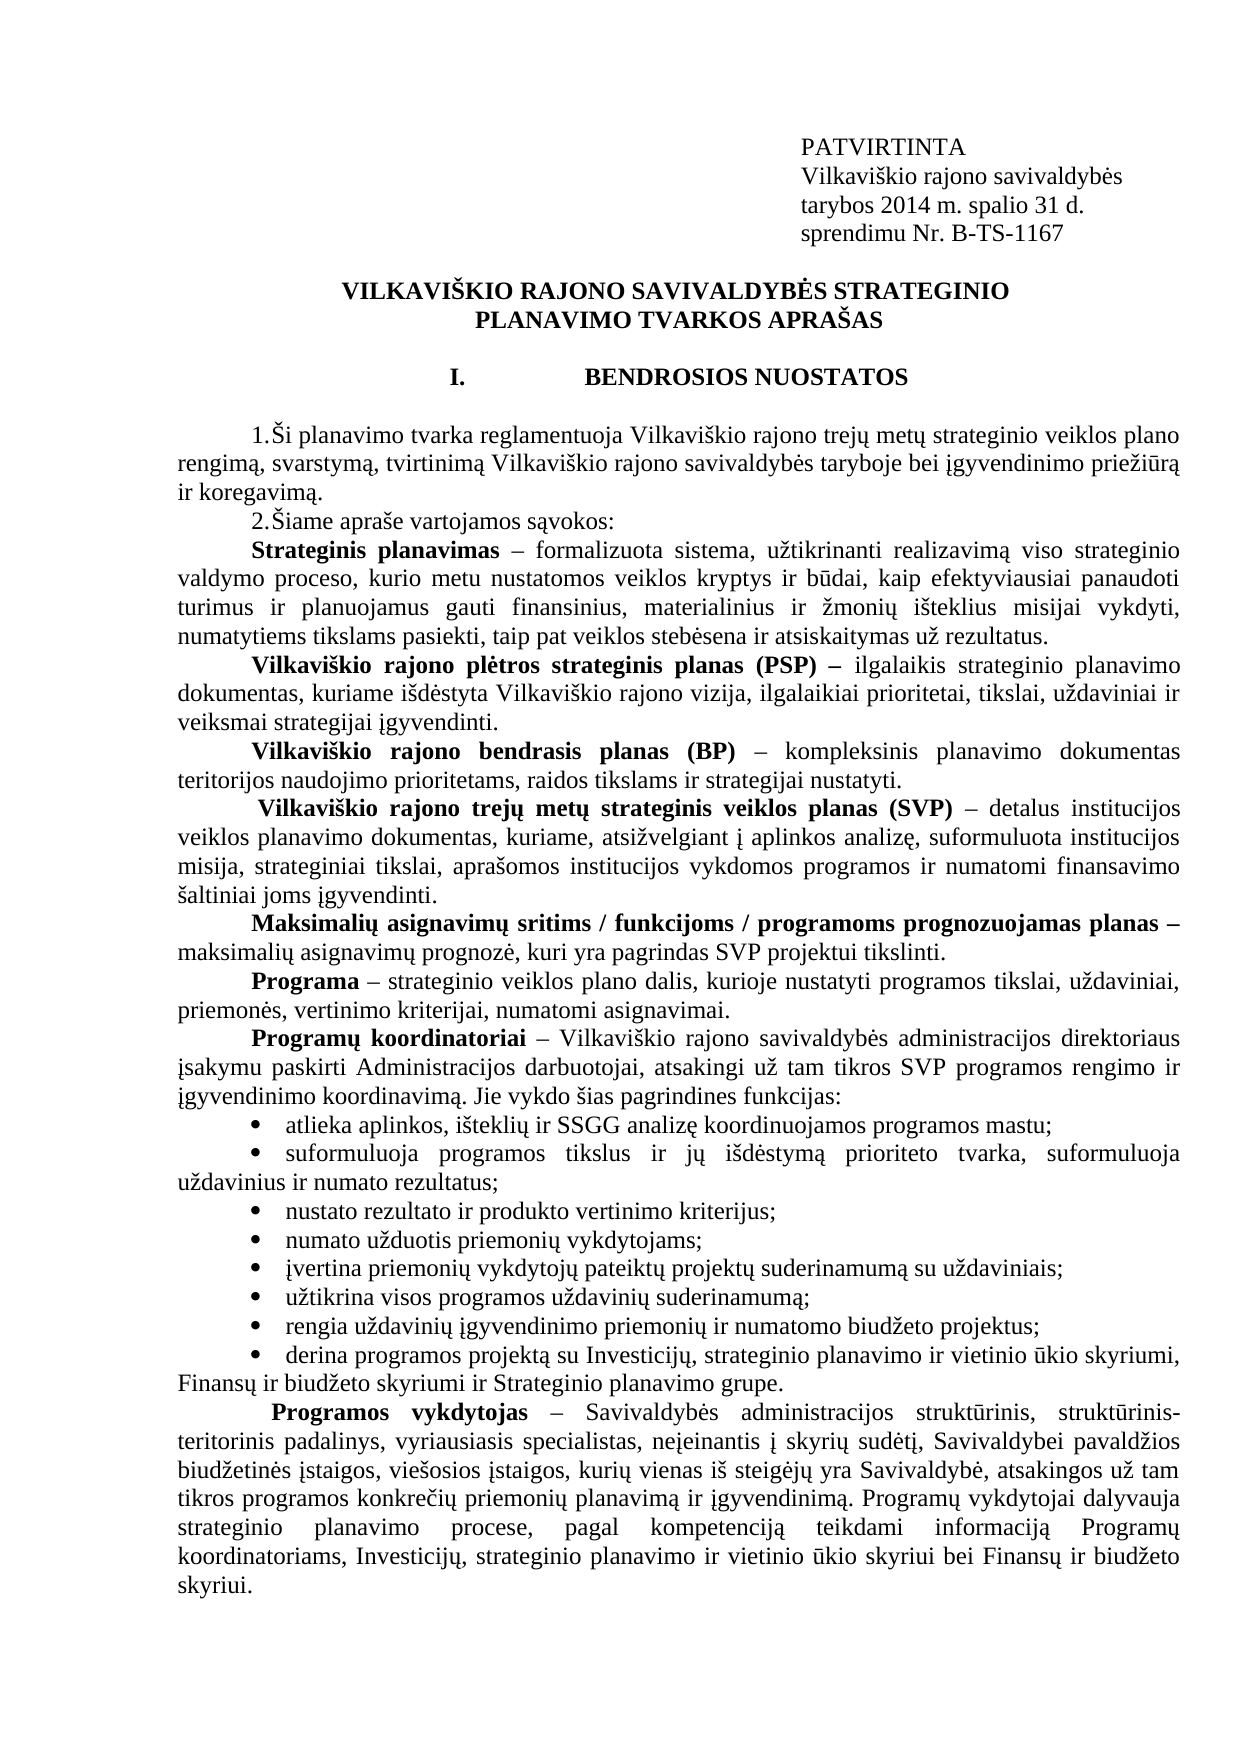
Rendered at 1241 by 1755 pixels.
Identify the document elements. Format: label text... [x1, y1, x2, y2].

text PATVIRTINTA [801, 132, 1181, 161]
text Programos vykdytojas – Savivaldybės administracijos struktūrinis, struktūrinis-teritorinis padalinys, vyriausiasis specialistas, neįeinantis į skyrių sudėtį, Savivaldybei pavaldžios biudžetinės įstaigos, viešosios įstaigos, kurių vienas iš steigėjų yra Savivaldybė, atsakingos už tam tikros programos konkrečių priemonių planavimą ir įgyvendinimą. Programų vykdytojai dalyvauja strateginio planavimo procese, pagal kompetenciją teikdami informaciją Programų koordinatoriams, Investicijų, strateginio planavimo ir vietinio ūkio skyriui bei Finansų ir biudžeto skyriui. [177, 1397, 1181, 1598]
text Vilkaviškio rajono bendrasis planas (BP) – kompleksinis planavimo dokumentas teritorijos naudojimo prioritetams, raidos tikslams ir strategijai nustatyti. [177, 736, 1181, 793]
text Programa – strateginio veiklos plano dalis, kurioje nustatyti programos tikslai, uždaviniai, priemonės, vertinimo kriterijai, numatomi asignavimai. [177, 966, 1181, 1023]
text  nustato rezultato ir produkto vertinimo kriterijus; [177, 1196, 1181, 1225]
text VILKAVIŠKIO RAJONO SAVIVALDYBĖS STRATEGINIO [177, 276, 1181, 305]
text  rengia uždavinių įgyvendinimo priemonių ir numatomo biudžeto projektus; [177, 1311, 1181, 1340]
text 2. Šiame apraše vartojamos sąvokos: [177, 506, 1181, 535]
text Maksimalių asignavimų sritims / funkcijoms / programoms prognozuojamas planas – maksimalių asignavimų prognozė, kuri yra pagrindas SVP projektui tikslinti. [177, 908, 1181, 966]
text  užtikrina visos programos uždavinių suderinamumą; [177, 1282, 1181, 1311]
text  suformuluoja programos tikslus ir jų išdėstymą prioriteto tvarka, suformuluoja uždavinius ir numato rezultatus; [177, 1138, 1181, 1196]
text Vilkaviškio rajono trejų metų strateginis veiklos planas (SVP) – detalus institucijos veiklos planavimo dokumentas, kuriame, atsižvelgiant į aplinkos analizę, suformuluota institucijos misija, strateginiai tikslai, aprašomos institucijos vykdomos programos ir numatomi finansavimo šaltiniai joms įgyvendinti. [177, 793, 1181, 908]
text  įvertina priemonių vykdytojų pateiktų projektų suderinamumą su uždaviniais; [177, 1253, 1181, 1282]
text I. Bendrosios nuostatos [177, 362, 1181, 391]
text Programų koordinatoriai – Vilkaviškio rajono savivaldybės administracijos direktoriaus įsakymu paskirti Administracijos darbuotojai, atsakingi už tam tikros SVP programos rengimo ir įgyvendinimo koordinavimą. Jie vykdo šias pagrindines funkcijas: [177, 1023, 1181, 1110]
text tarybos 2014 m. spalio 31 d. [801, 190, 1181, 218]
text Vilkaviškio rajono plėtros strateginis planas (PSP) – ilgalaikis strateginio planavimo dokumentas, kuriame išdėstyta Vilkaviškio rajono vizija, ilgalaikiai prioritetai, tikslai, uždaviniai ir veiksmai strategijai įgyvendinti. [177, 650, 1181, 736]
text Vilkaviškio rajono savivaldybės [801, 161, 1181, 190]
text sprendimu Nr. B-TS-1167 [801, 218, 1181, 247]
text  atlieka aplinkos, išteklių ir SSGG analizę koordinuojamos programos mastu; [177, 1110, 1181, 1138]
text PLANAVIMO TVARKOS APRAŠAS [177, 305, 1181, 333]
text  derina programos projektą su Investicijų, strateginio planavimo ir vietinio ūkio skyriumi, Finansų ir biudžeto skyriumi ir Strateginio planavimo grupe. [177, 1340, 1181, 1397]
text 1. Ši planavimo tvarka reglamentuoja Vilkaviškio rajono trejų metų strateginio veiklos plano rengimą, svarstymą, tvirtinimą Vilkaviškio rajono savivaldybės taryboje bei įgyvendinimo priežiūrą ir koregavimą. [177, 420, 1181, 506]
text  numato užduotis priemonių vykdytojams; [177, 1225, 1181, 1253]
text Strateginis planavimas – formalizuota sistema, užtikrinanti realizavimą viso strateginio valdymo proceso, kurio metu nustatomos veiklos kryptys ir būdai, kaip efektyviausiai panaudoti turimus ir planuojamus gauti finansinius, materialinius ir žmonių išteklius misijai vykdyti, numatytiems tikslams pasiekti, taip pat veiklos stebėsena ir atsiskaitymas už rezultatus. [177, 535, 1181, 650]
